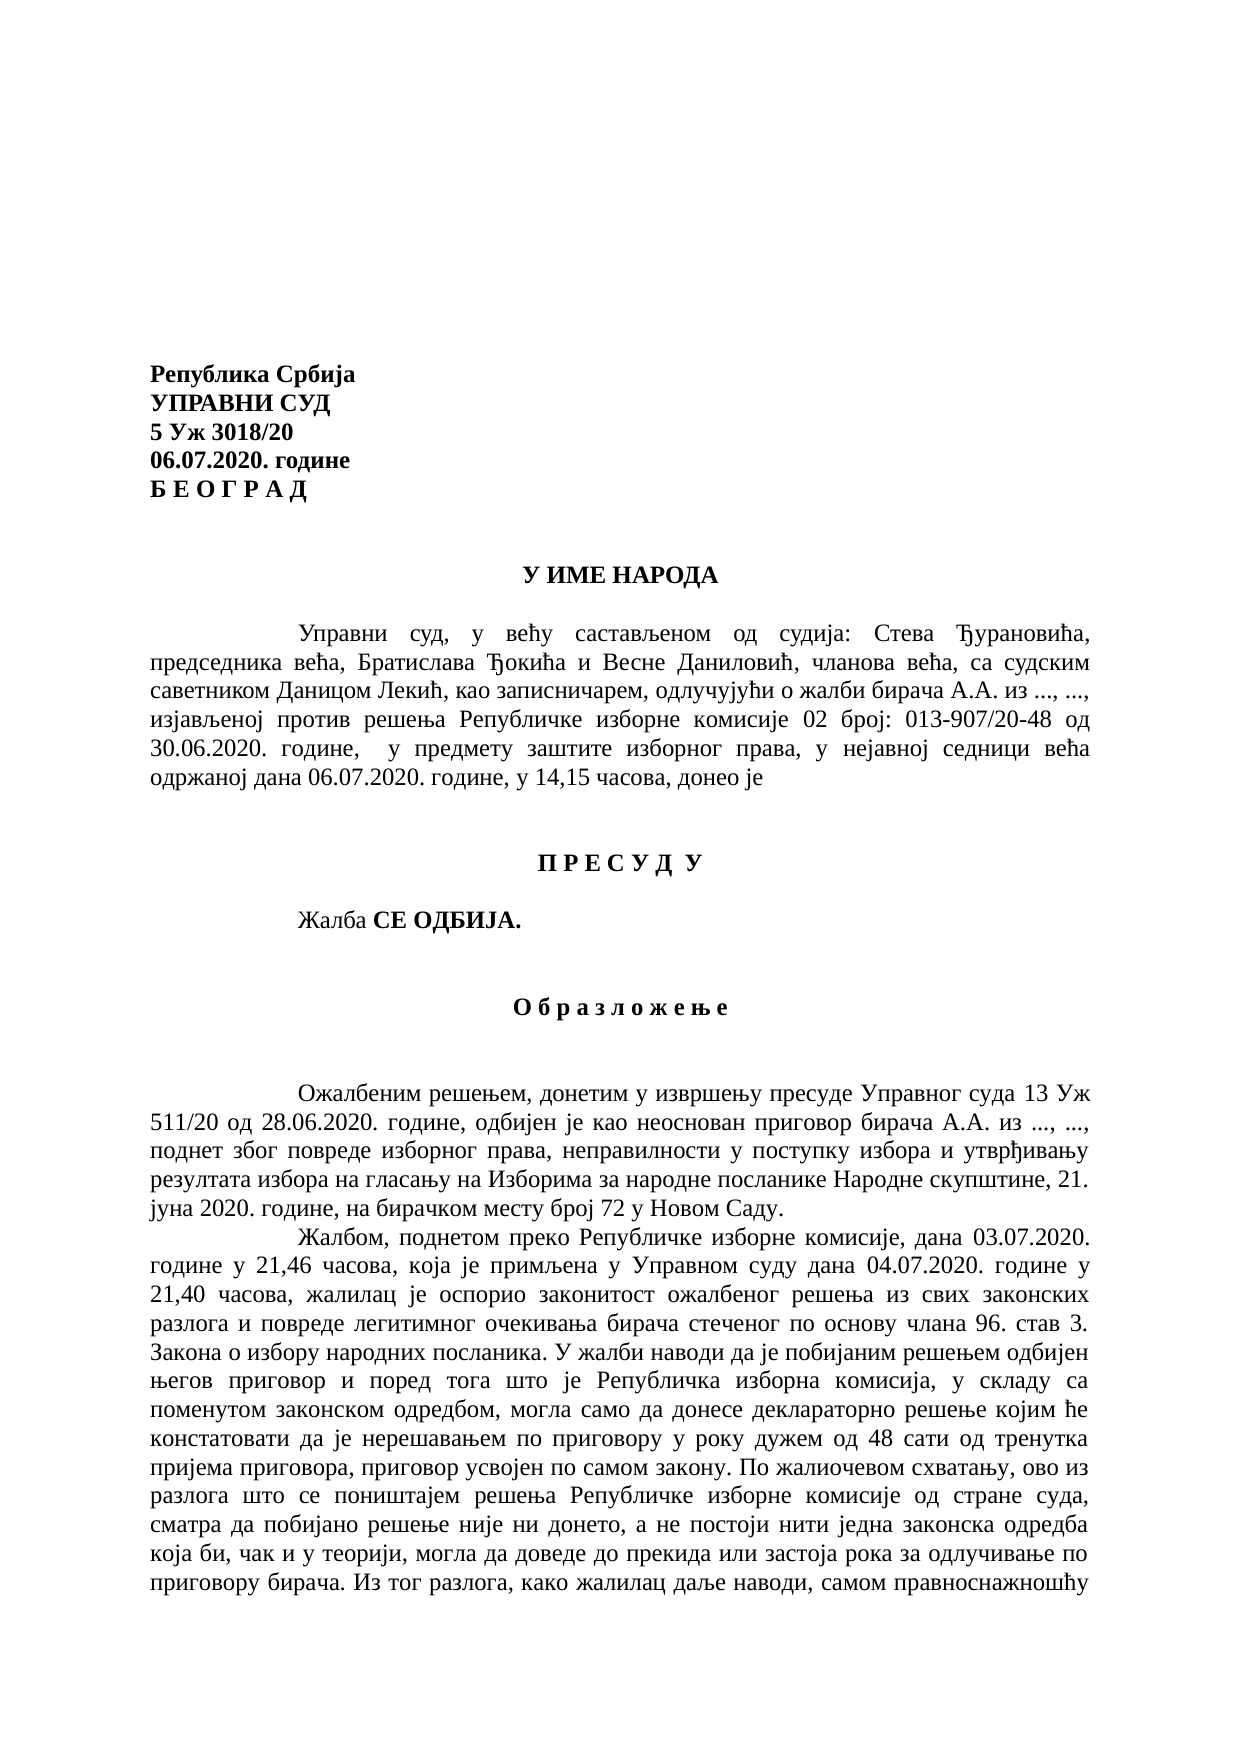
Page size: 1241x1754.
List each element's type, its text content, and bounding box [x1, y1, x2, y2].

text Ожалбеним решењем, донетим у извршењу пресуде Управног суда 13 Уж 511/20 од 28.06.2020. године, одбијен је као неоснован приговор бирача A.A. из ..., ..., поднет због повреде изборног права, неправилности у поступку избора и утврђивању резултата избора на гласању на Изборима за народне посланике Народне скупштине, 21. јуна 2020. године, на бирачком месту број 72 у Новом Саду. [150, 1078, 1090, 1222]
text Жалбом, поднетом преко Републичке изборне комисије, дана 03.07.2020. године у 21,46 часова, која је примљена у Управном суду дана 04.07.2020. године у 21,40 часова, жалилац је оспорио законитост ожалбеног решења из свих законских разлога и повреде легитимног очекивања бирача стеченог по основу члана 96. став 3. Закона о избору народних посланика. У жалби наводи да је побијаним решењем одбијен његов приговор и поред тога што је Републичка изборна комисија, у складу са поменутом законском одредбом, могла само да донесе деклараторно решење којим ће констатовати да је нерешавањем по приговору у року дужем од 48 сати од тренутка пријема приговора, приговор усвојен по самом закону. По жалиочевом схватању, ово из разлога што се поништајем решења Републичке изборне комисије од стране суда, сматра да побијано решење није ни донето, а не постоји нити једна законска одредба која би, чак и у теорији, могла да доведе до прекида или застоја рока за одлучивање по приговору бирача. Из тог разлога, како жалилац даље наводи, самом правноснажношћу [150, 1222, 1090, 1595]
text Република Србија [150, 148, 1090, 388]
text П Р Е С У Д У [150, 848, 1090, 877]
text У ИМЕ НАРОДА [150, 560, 1090, 589]
text 5 Уж 3018/20 [150, 417, 1090, 445]
text Б Е О Г Р А Д [150, 474, 1090, 503]
text 06.07.2020. године [150, 445, 1090, 474]
text Управни суд, у већу састављеном од судија: Стева Ђурановића, председника већа, Братислава Ђокића и Весне Даниловић, чланова већа, са судским саветником Даницом Лекић, као записничарем, одлучујући о жалби бирача A.A. из ..., ..., изјављеној против решења Републичке изборне комисије 02 број: 013-907/20-48 од 30.06.2020. године, у предмету заштите изборног права, у нејавној седници већа одржаној дана 06.07.2020. године, у 14,15 часова, донео је [150, 618, 1090, 790]
text Жалба СЕ ОДБИЈА. [150, 905, 1090, 934]
text О б р а з л о ж е њ е [150, 992, 1090, 1020]
text УПРАВНИ СУД [150, 388, 1090, 417]
